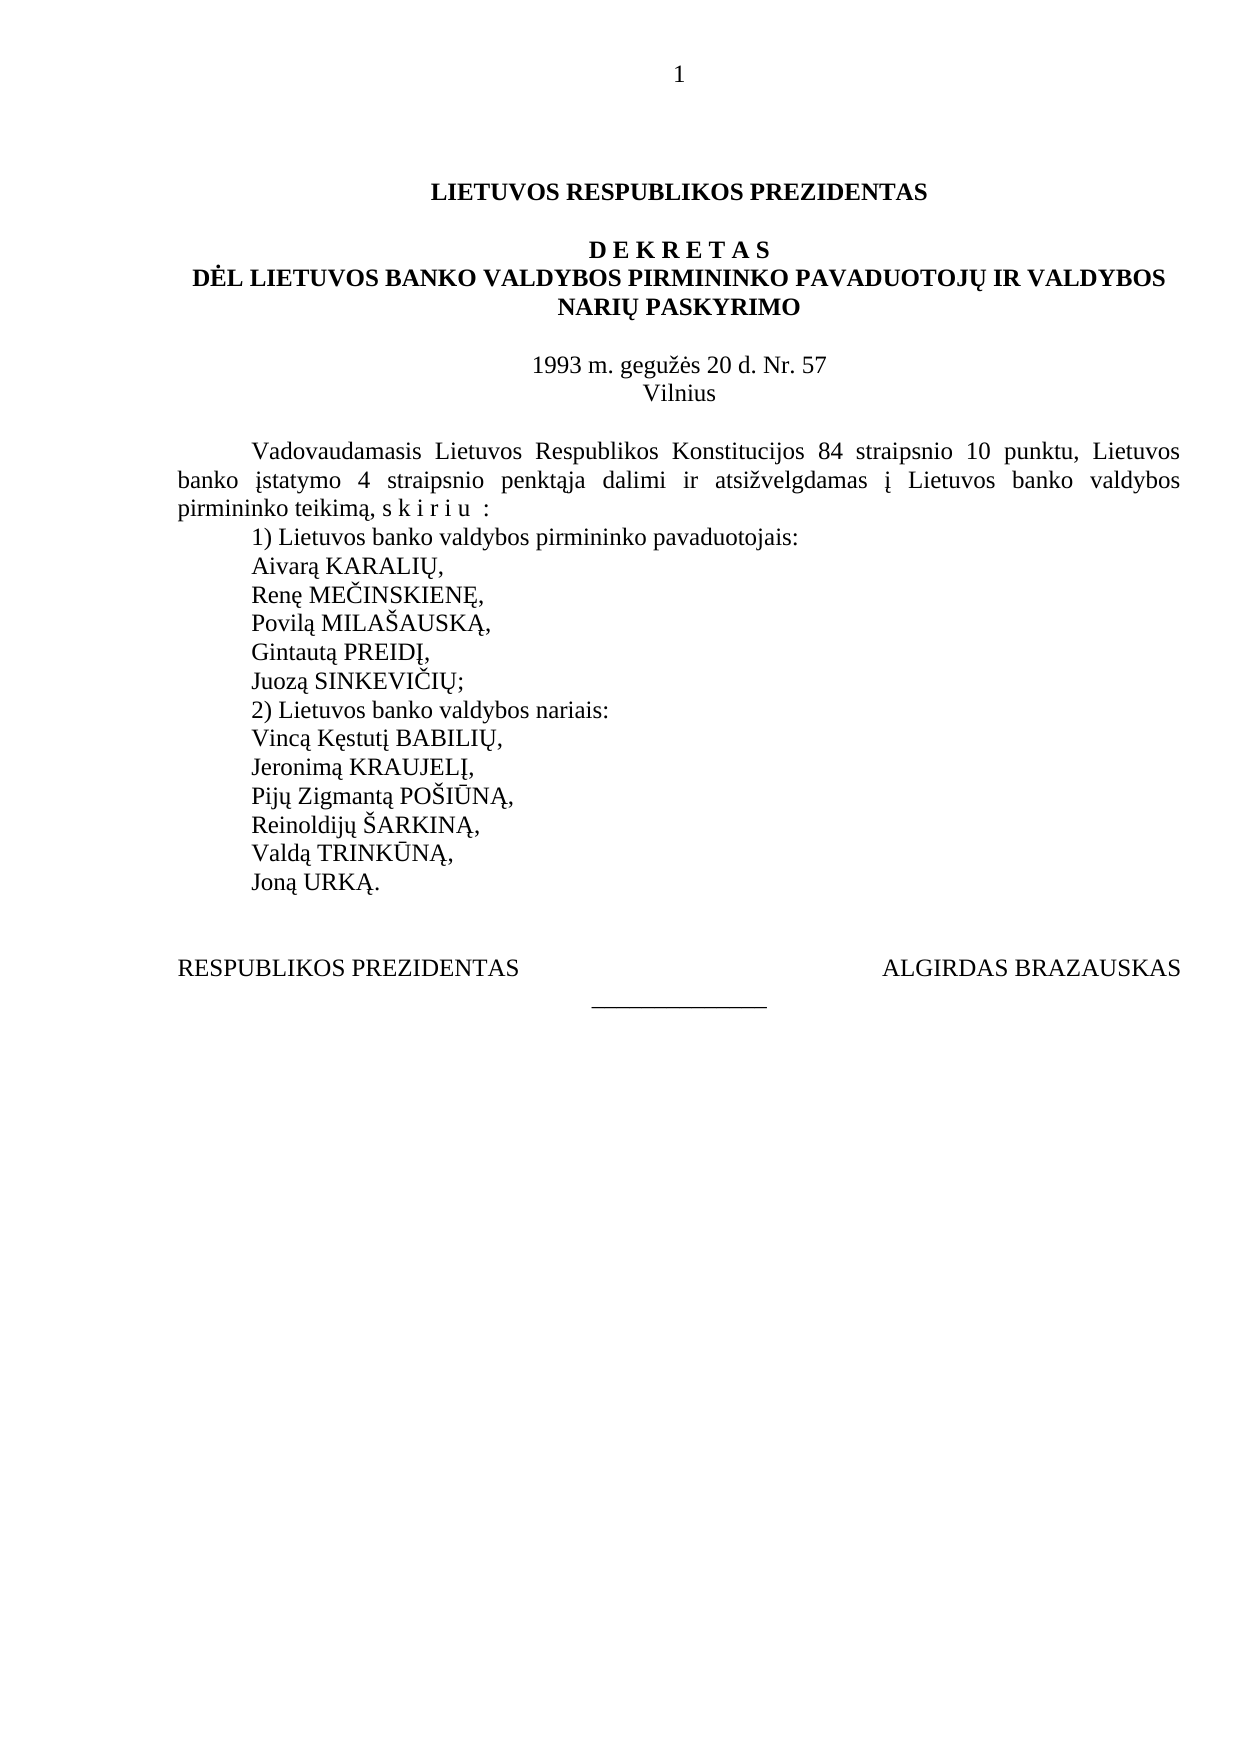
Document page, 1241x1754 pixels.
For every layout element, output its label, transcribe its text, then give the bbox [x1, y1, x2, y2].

text Jeronimą KRAUJELĮ, [177, 752, 1181, 781]
text Aivarą KARALIŲ, [177, 551, 1181, 580]
text 2) Lietuvos banko valdybos nariais: [177, 695, 1181, 723]
text Reinoldijų ŠARKINĄ, [177, 810, 1181, 838]
text Gintautą PREIDĮ, [177, 637, 1181, 666]
text DĖL LIETUVOS BANKO VALDYBOS PIRMININKO PAVADUOTOJŲ IR VALDYBOS NARIŲ PASKYRIMO [177, 263, 1181, 321]
text D E K R E T A S [177, 235, 1181, 263]
text Renę MEČINSKIENĘ, [177, 580, 1181, 608]
text ______________ [177, 982, 1181, 1011]
text RESPUBLIKOS PREZIDENTAS ALGIRDAS BRAZAUSKAS [177, 953, 1181, 982]
text Juozą SINKEVIČIŲ; [177, 666, 1181, 695]
text Povilą MILAŠAUSKĄ, [177, 608, 1181, 637]
text Vilnius [177, 378, 1181, 407]
text Valdą TRINKŪNĄ, [177, 838, 1181, 867]
text LIETUVOS RESPUBLIKOS PREZIDENTAS [177, 177, 1181, 206]
text 1993 m. gegužės 20 d. Nr. 57 [177, 350, 1181, 378]
text Joną URKĄ. [177, 867, 1181, 896]
text Vadovaudamasis Lietuvos Respublikos Konstitucijos 84 straipsnio 10 punktu, Lietuvos banko įstatymo 4 straipsnio penktąja dalimi ir atsižvelgdamas į Lietuvos banko valdybos pirmininko teikimą, skiriu : [177, 436, 1181, 522]
text 1) Lietuvos banko valdybos pirmininko pavaduotojais: [177, 522, 1181, 551]
text Pijų Zigmantą POŠIŪNĄ, [177, 781, 1181, 810]
text Vincą Kęstutį BABILIŲ, [177, 723, 1181, 752]
